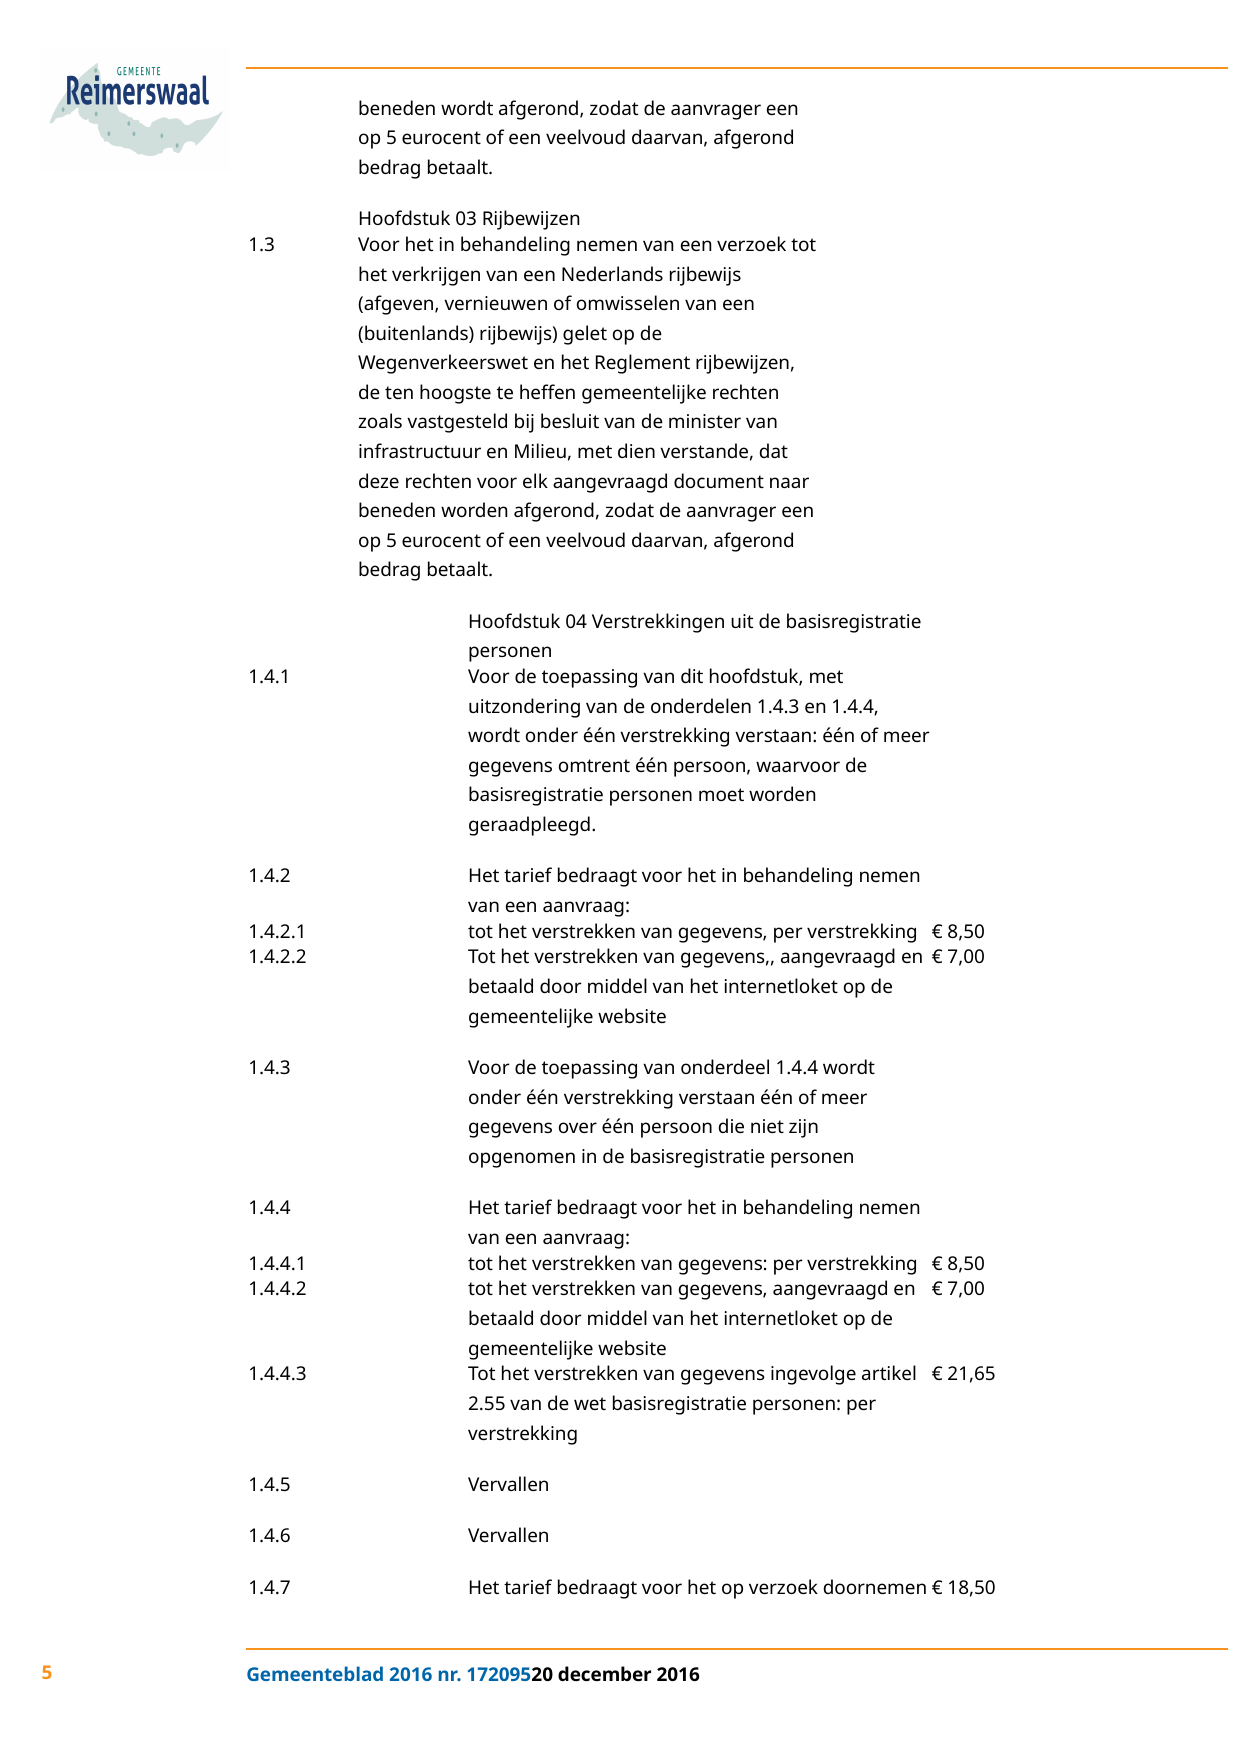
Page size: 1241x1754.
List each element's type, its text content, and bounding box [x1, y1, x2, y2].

table_cell [932, 1169, 1152, 1194]
table_cell [248, 205, 358, 231]
table_cell [358, 180, 822, 205]
table_cell [932, 663, 1152, 837]
table_cell [932, 1445, 1152, 1471]
table_cell 1.4.1 [248, 663, 468, 837]
table_cell [932, 1195, 1152, 1250]
table_cell [822, 205, 1042, 231]
table_cell [468, 1548, 932, 1574]
table_cell Hoofdstuk 04 Verstrekkingen uit de basisregistratie personen [468, 608, 932, 663]
table_cell € 7,00 [932, 944, 1152, 1029]
table_cell [248, 1548, 468, 1574]
table_cell € 18,50 [932, 1574, 1152, 1600]
table_cell Voor de toepassing van onderdeel 1.4.4 wordt onder één verstrekking verstaan één of meer gegevens over één persoon die niet zijn opgenomen in de basisregistratie personen [468, 1054, 932, 1169]
table_cell 1.4.2 [248, 863, 468, 918]
table_cell [248, 1169, 468, 1194]
table_cell tot het verstrekken van gegevens, aangevraagd en betaald door middel van het internetloket op de gemeentelijke website [468, 1276, 932, 1361]
table_cell Hoofdstuk 03 Rijbewijzen [358, 205, 822, 231]
table_cell Vervallen [468, 1471, 932, 1497]
table_cell Het tarief bedraagt voor het op verzoek doornemen [468, 1574, 932, 1600]
table_cell [248, 582, 358, 608]
table_cell € 7,00 [932, 1276, 1152, 1361]
table_cell € 8,50 [932, 1250, 1152, 1276]
table_cell [468, 837, 932, 863]
table_cell 1.4.4.3 [248, 1361, 468, 1445]
table_cell beneden wordt afgerond, zodat de aanvrager een op 5 eurocent of een veelvoud daarvan, afgerond bedrag betaalt. [358, 95, 822, 180]
table_cell [248, 95, 358, 180]
table_cell [248, 1029, 468, 1054]
table_cell € 21,65 [932, 1361, 1152, 1445]
table_cell [932, 1029, 1152, 1054]
table_cell Tot het verstrekken van gegevens ingevolge artikel 2.55 van de wet basisregistratie personen: per verstrekking [468, 1361, 932, 1445]
table_cell 1.4.3 [248, 1054, 468, 1169]
table_cell 1.4.5 [248, 1471, 468, 1497]
table_cell 1.4.4.2 [248, 1276, 468, 1361]
table_cell [932, 1548, 1152, 1574]
table_cell Voor de toepassing van dit hoofdstuk, met uitzondering van de onderdelen 1.4.3 en 1.4.4, wordt onder één verstrekking verstaan: één of meer gegevens omtrent één persoon, waarvoor de basisregistratie personen moet worden geraadpleegd. [468, 663, 932, 837]
table_cell 1.4.7 [248, 1574, 468, 1600]
table_cell [822, 231, 1042, 582]
table_cell [932, 1497, 1152, 1523]
table_cell [468, 1445, 932, 1471]
table_cell [932, 1471, 1152, 1497]
table_cell 1.4.4 [248, 1195, 468, 1250]
table_cell 1.3 [248, 231, 358, 582]
table_cell tot het verstrekken van gegevens, per verstrekking [468, 918, 932, 944]
table_cell [248, 1497, 468, 1523]
table_cell [932, 1523, 1152, 1548]
table_cell tot het verstrekken van gegevens: per verstrekking [468, 1250, 932, 1276]
table_cell Tot het verstrekken van gegevens,, aangevraagd en betaald door middel van het internetloket op de gemeentelijke website [468, 944, 932, 1029]
table_cell [468, 1497, 932, 1523]
table_cell [468, 1169, 932, 1194]
table_cell € 8,50 [932, 918, 1152, 944]
table_cell [932, 863, 1152, 918]
table_cell [932, 1054, 1152, 1169]
table_cell Vervallen [468, 1523, 932, 1548]
table_cell [248, 837, 468, 863]
table_cell [822, 180, 1042, 205]
table_cell [358, 582, 822, 608]
table_cell [932, 608, 1152, 663]
table_cell 1.4.2.2 [248, 944, 468, 1029]
table_cell [822, 95, 1042, 180]
table_cell Voor het in behandeling nemen van een verzoek tot het verkrijgen van een Nederlands rijbewijs (afgeven, vernieuwen of omwisselen van een (buitenlands) rijbewijs) gelet op de Wegenverkeerswet en het Reglement rijbewijzen, de ten hoogste te heffen gemeentelijke rechten zoals vastgesteld bij besluit van de minister van infrastructuur en Milieu, met dien verstande, dat deze rechten voor elk aangevraagd document naar beneden worden afgerond, zodat de aanvrager een op 5 eurocent of een veelvoud daarvan, afgerond bedrag betaalt. [358, 231, 822, 582]
table_cell [248, 608, 468, 663]
table_cell 1.4.6 [248, 1523, 468, 1548]
table_cell [468, 1029, 932, 1054]
picture [41, 47, 231, 172]
table_cell [248, 1445, 468, 1471]
table_cell Het tarief bedraagt voor het in behandeling nemen van een aanvraag: [468, 1195, 932, 1250]
table_cell 1.4.2.1 [248, 918, 468, 944]
table_cell [822, 582, 1042, 608]
table_cell 1.4.4.1 [248, 1250, 468, 1276]
table_cell [932, 837, 1152, 863]
table_cell [248, 180, 358, 205]
table_cell Het tarief bedraagt voor het in behandeling nemen van een aanvraag: [468, 863, 932, 918]
